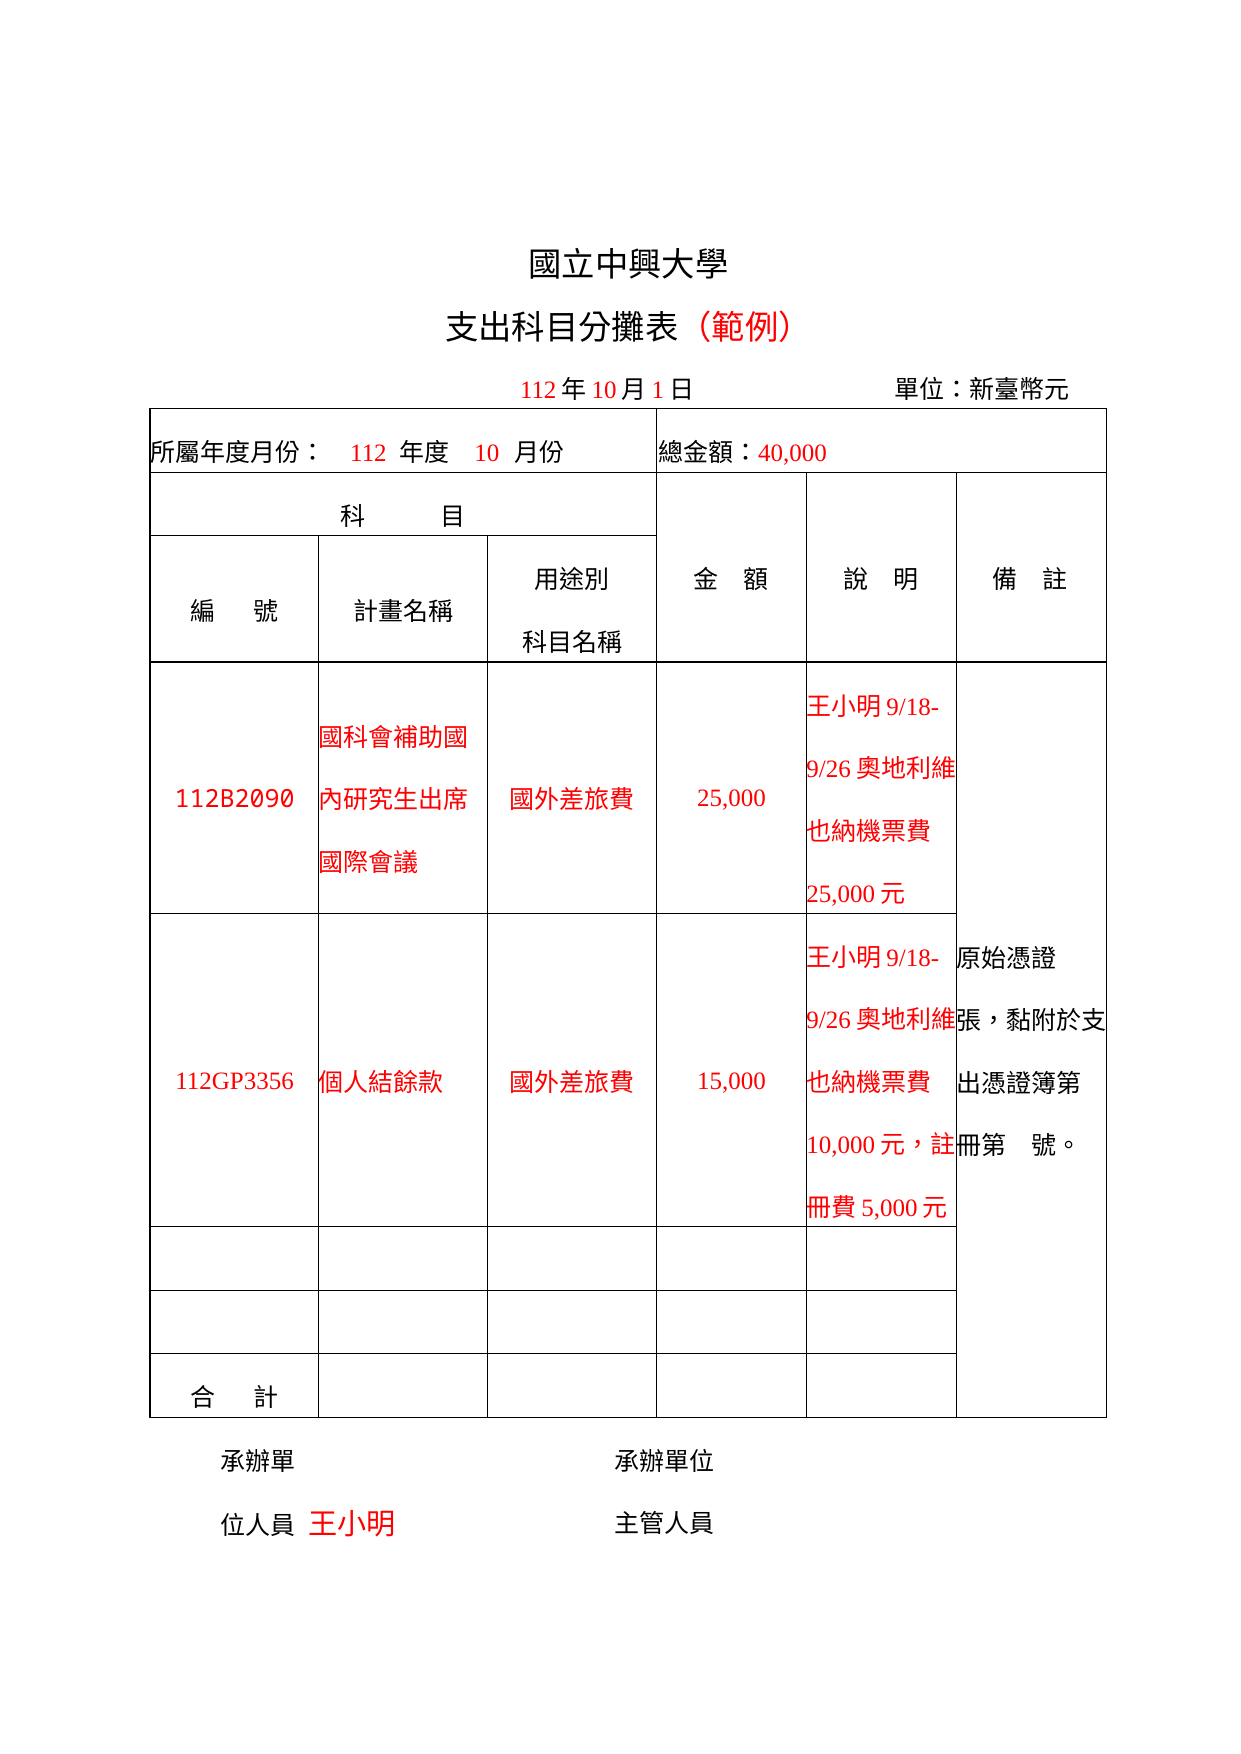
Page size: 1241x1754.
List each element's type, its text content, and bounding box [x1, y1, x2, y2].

table_cell [657, 1227, 806, 1289]
table_cell 王小明9/18-9/26奧地利維也納機票費25,000元 [807, 663, 956, 912]
table_cell 國外差旅費 [488, 914, 656, 1226]
table_cell 原始憑證 張，黏附於支出憑證簿第 冊第 號。 [957, 663, 1106, 1417]
table_cell [319, 1354, 487, 1417]
table_cell [488, 1227, 656, 1289]
table_cell [319, 1227, 487, 1289]
table_cell 編 號 [151, 536, 318, 661]
table_cell 承辦單 位人員 王小明 [220, 1418, 423, 1543]
table_cell 承辦單位 主管人員 [614, 1418, 820, 1543]
table_cell [820, 1418, 1031, 1543]
table_cell [1031, 1417, 1231, 1543]
table_cell [657, 1354, 806, 1417]
table_cell [1107, 1226, 1231, 1289]
table_cell 金 額 [657, 473, 806, 661]
table_cell 用途別 科目名稱 [488, 536, 656, 661]
table_cell [488, 1291, 656, 1353]
table_cell 所屬年度月份： 112 年度 10 月份 [151, 409, 656, 472]
table_cell [488, 1354, 656, 1417]
table_cell [151, 1227, 318, 1289]
table_cell [319, 1291, 487, 1353]
table_cell [807, 1291, 956, 1353]
table_cell [1107, 661, 1231, 912]
table_cell 國科會補助國內研究生出席國際會議 [319, 663, 487, 912]
table_cell 個人結餘款 [319, 914, 487, 1226]
table_header [1106, 158, 1231, 408]
table_cell 15,000 [657, 914, 806, 1226]
table_cell 國外差旅費 [488, 663, 656, 912]
table_cell 25,000 [657, 663, 806, 912]
table_cell [1107, 535, 1231, 661]
table_cell [657, 1291, 806, 1353]
table_cell 總金額：40,000 [657, 409, 1106, 472]
table_cell 備 註 [957, 473, 1106, 661]
table_cell [1107, 1290, 1231, 1353]
table_cell [151, 1291, 318, 1353]
table_cell 科 目 [151, 473, 656, 535]
table_cell [1107, 472, 1231, 535]
table_cell 計畫名稱 [319, 536, 487, 661]
table_cell [1107, 408, 1231, 472]
table_cell 說 明 [807, 473, 956, 661]
table_cell [1107, 913, 1231, 1226]
table_header 國立中興大學 支出科目分攤表（範例） 112年10月1日 單位：新臺幣元 [150, 158, 1106, 408]
table_cell 王小明9/18-9/26奧地利維也納機票費10,000元，註冊費5,000元 [807, 914, 956, 1226]
table_cell [807, 1227, 956, 1289]
table_cell [423, 1418, 614, 1543]
table_cell [150, 1418, 220, 1543]
table_cell [807, 1354, 956, 1417]
table_cell [1107, 1353, 1231, 1417]
table_cell 合 計 [151, 1354, 318, 1417]
table_cell 112B2090 [151, 663, 318, 912]
table_cell 112GP3356 [151, 914, 318, 1226]
